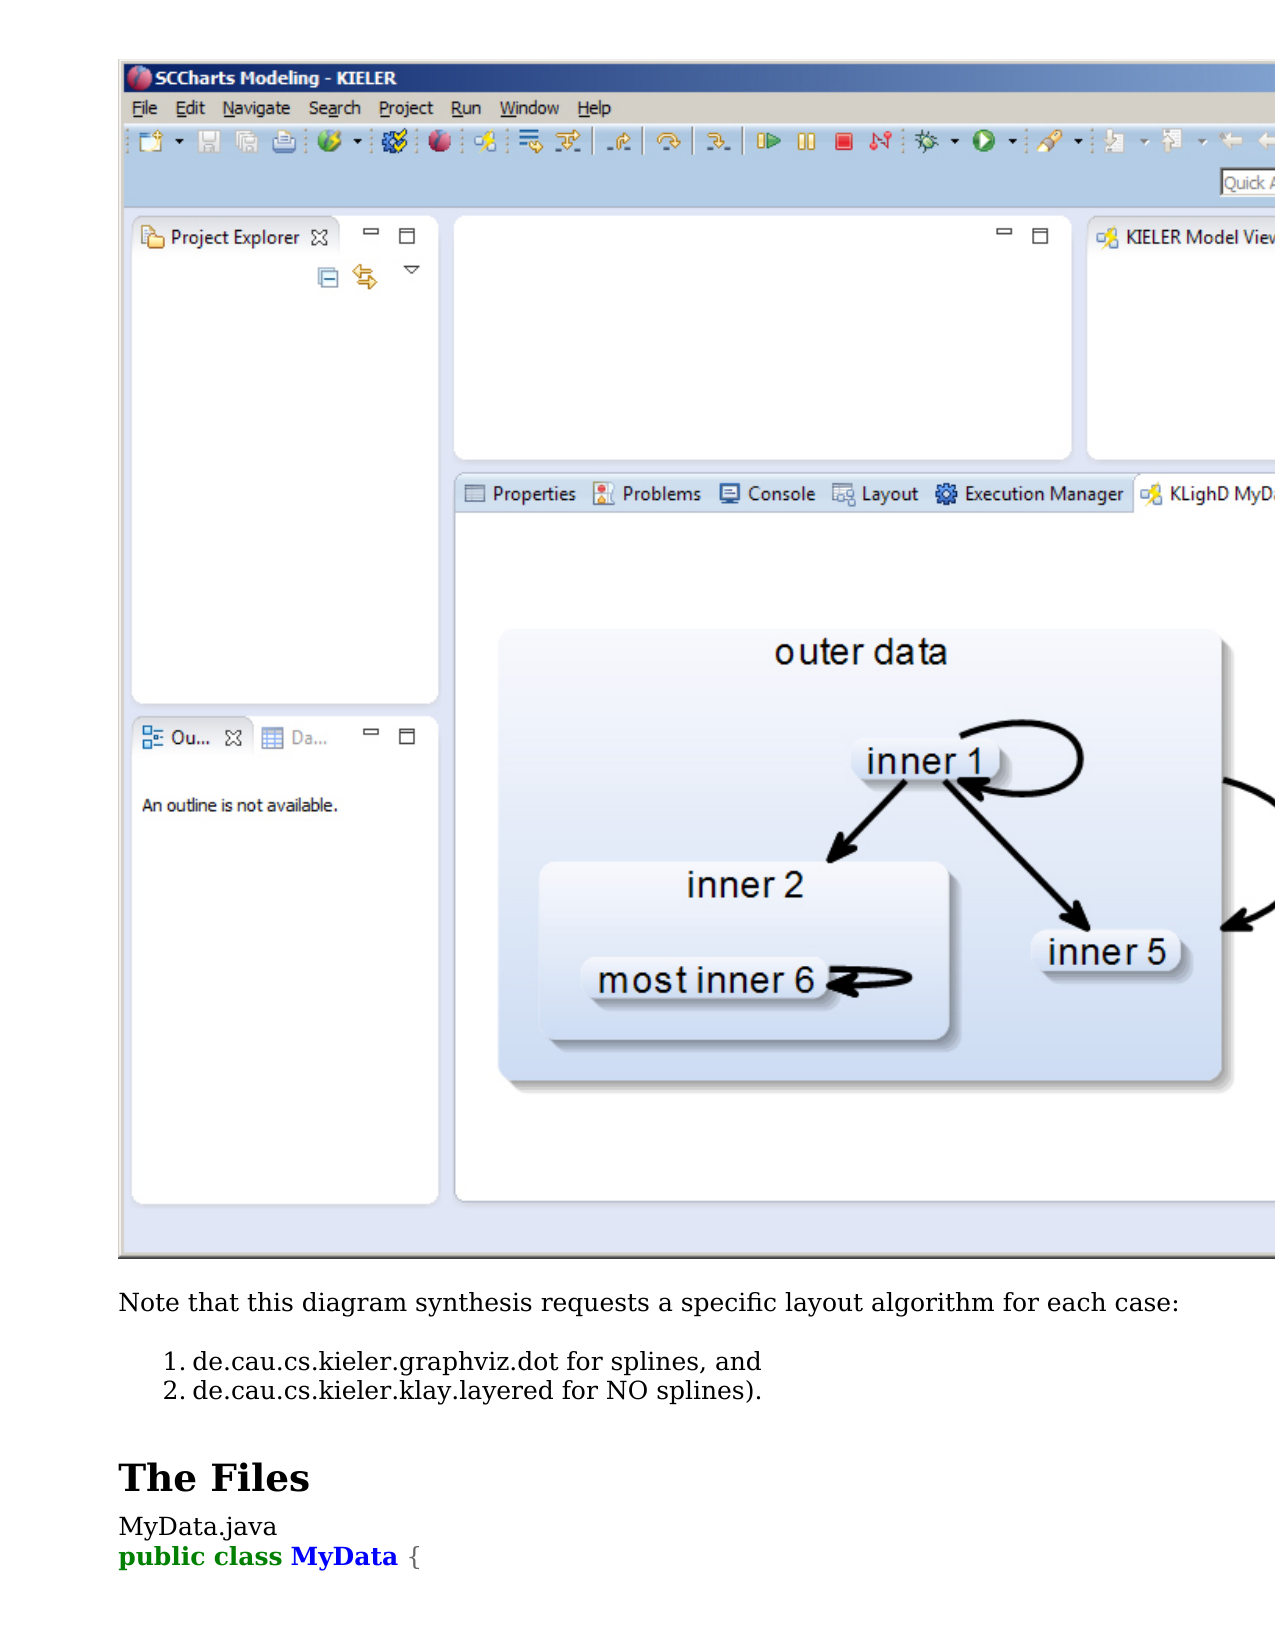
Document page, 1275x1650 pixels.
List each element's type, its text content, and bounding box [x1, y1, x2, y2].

list de.cau.cs.kieler.graphviz.dot for splines, and [162, 1347, 1216, 1376]
text public class MyData { [118, 1542, 1216, 1571]
subtitle The Files [118, 1456, 1216, 1500]
list de.cau.cs.kieler.klay.layered for NO splines). [162, 1376, 1216, 1406]
picture [118, 59, 1275, 1259]
text Note that this diagram synthesis requests a specific layout algorithm for each case: [118, 1288, 1216, 1318]
text MyData.java [118, 1512, 1216, 1542]
